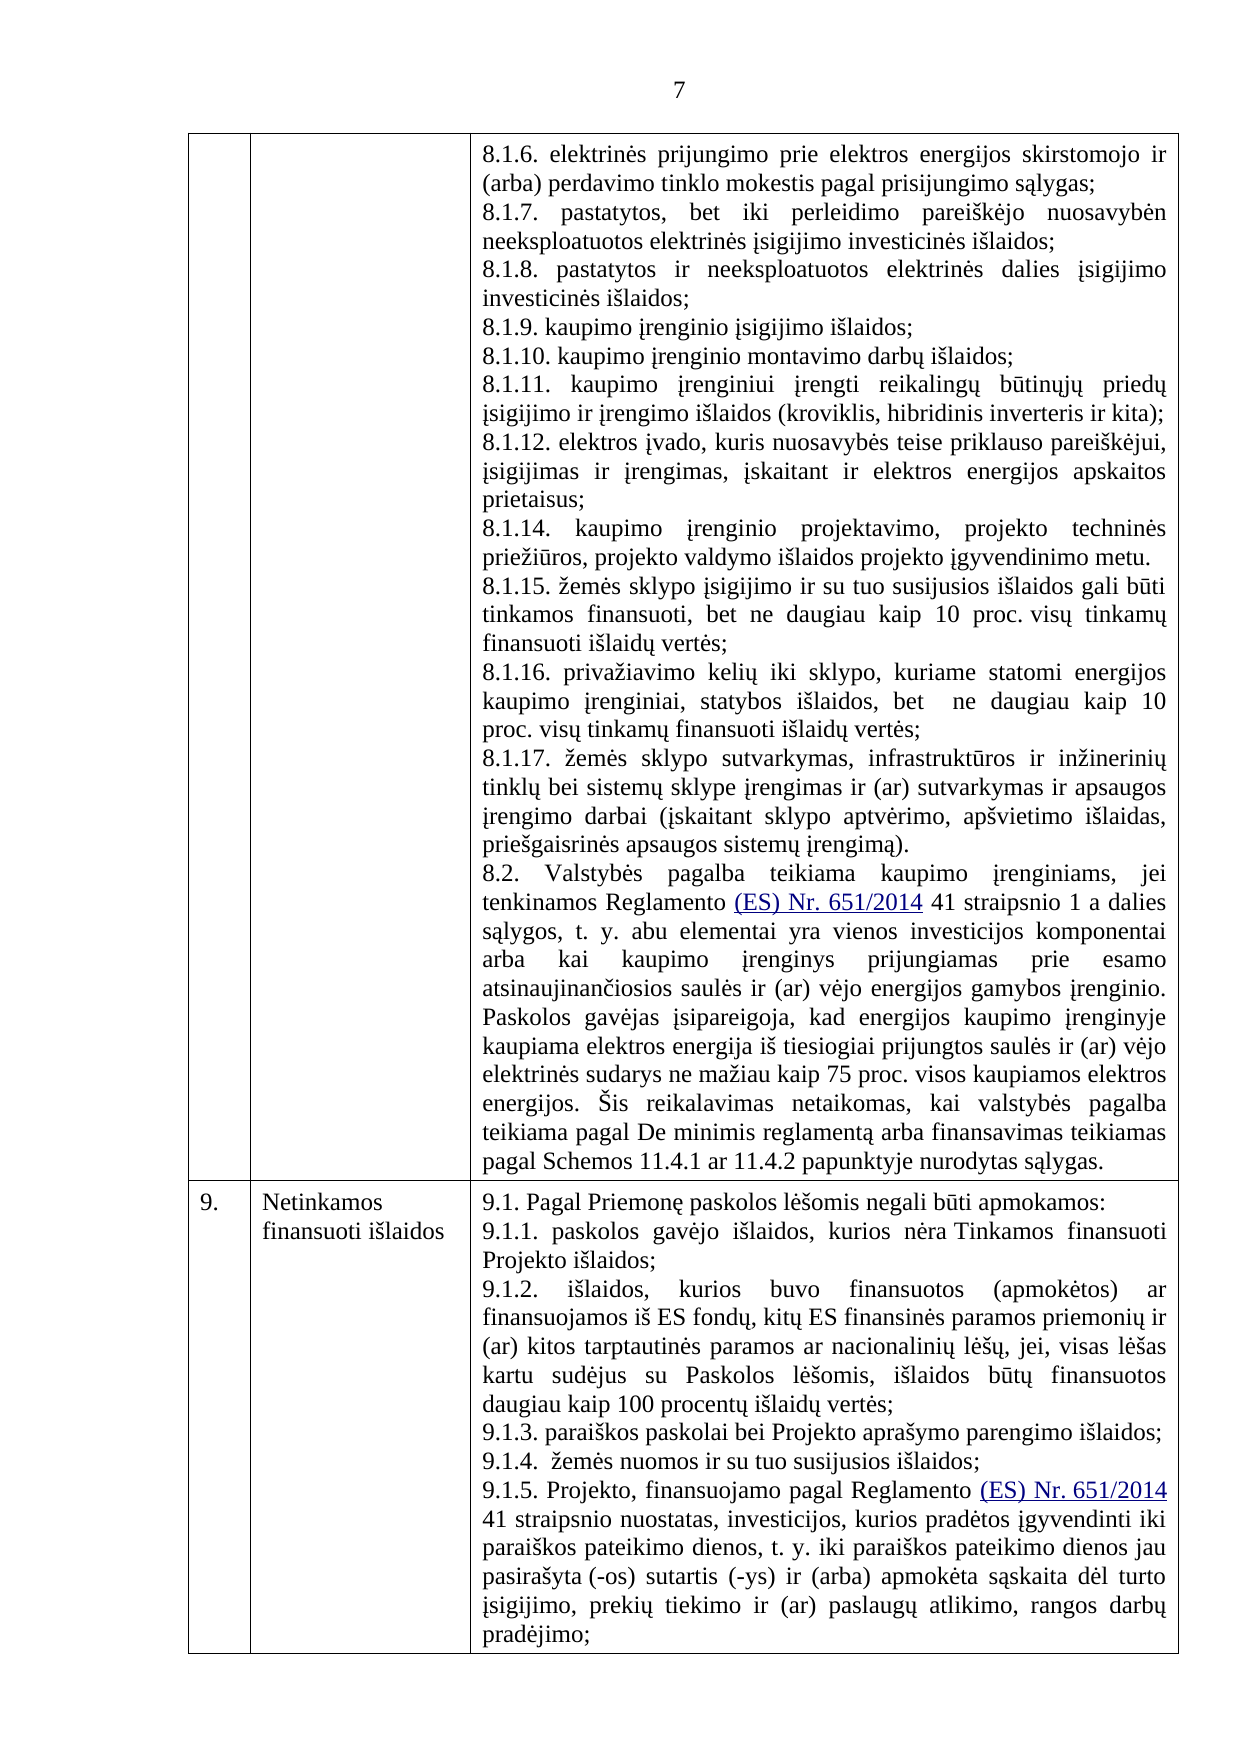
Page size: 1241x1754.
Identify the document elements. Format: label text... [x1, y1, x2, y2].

table_cell [251, 134, 470, 1180]
table_cell 9.1. Pagal Priemonę paskolos lėšomis negali būti apmokamos: 9.1.1. paskolos gavėjo išlaidos, kurios nėra Tinkamos finansuoti Projekto išlaidos; 9.1.2. išlaidos, kurios buvo finansuotos (apmokėtos) ar finansuojamos iš ES fondų, kitų ES finansinės paramos priemonių ir (ar) kitos tarptautinės paramos ar nacionalinių lėšų, jei, visas lėšas kartu sudėjus su Paskolos lėšomis, išlaidos būtų finansuotos daugiau kaip 100 procentų išlaidų vertės; 9.1.3. paraiškos paskolai bei Projekto aprašymo parengimo išlaidos; 9.1.4. žemės nuomos ir su tuo susijusios išlaidos; 9.1.5. Projekto, finansuojamo pagal Reglamento (ES) Nr. 651/2014 41 straipsnio nuostatas, investicijos, kurios pradėtos įgyvendinti iki paraiškos pateikimo dienos, t. y. iki paraiškos pateikimo dienos jau pasirašyta (-os) sutartis (-ys) ir (arba) apmokėta sąskaita dėl turto įsigijimo, prekių tiekimo ir (ar) paslaugų atlikimo, rangos darbų pradėjimo; [471, 1181, 1178, 1653]
table_cell [189, 134, 250, 1180]
table_cell 8.1.6. elektrinės prijungimo prie elektros energijos skirstomojo ir (arba) perdavimo tinklo mokestis pagal prisijungimo sąlygas; 8.1.7. pastatytos, bet iki perleidimo pareiškėjo nuosavybėn neeksploatuotos elektrinės įsigijimo investicinės išlaidos; 8.1.8. pastatytos ir neeksploatuotos elektrinės dalies įsigijimo investicinės išlaidos; 8.1.9. kaupimo įrenginio įsigijimo išlaidos; 8.1.10. kaupimo įrenginio montavimo darbų išlaidos; 8.1.11. kaupimo įrenginiui įrengti reikalingų būtinųjų priedų įsigijimo ir įrengimo išlaidos (kroviklis, hibridinis inverteris ir kita); 8.1.12. elektros įvado, kuris nuosavybės teise priklauso pareiškėjui, įsigijimas ir įrengimas, įskaitant ir elektros energijos apskaitos prietaisus; 8.1.14. kaupimo įrenginio projektavimo, projekto techninės priežiūros, projekto valdymo išlaidos projekto įgyvendinimo metu. 8.1.15. žemės sklypo įsigijimo ir su tuo susijusios išlaidos gali būti tinkamos finansuoti, bet ne daugiau kaip 10 proc. visų tinkamų finansuoti išlaidų vertės; 8.1.16. privažiavimo kelių iki sklypo, kuriame statomi energijos kaupimo įrenginiai, statybos išlaidos, bet ne daugiau kaip 10 proc. visų tinkamų finansuoti išlaidų vertės; 8.1.17. žemės sklypo sutvarkymas, infrastruktūros ir inžinerinių tinklų bei sistemų sklype įrengimas ir (ar) sutvarkymas ir apsaugos įrengimo darbai (įskaitant sklypo aptvėrimo, apšvietimo išlaidas, priešgaisrinės apsaugos sistemų įrengimą). 8.2. Valstybės pagalba teikiama kaupimo įrenginiams, jei tenkinamos Reglamento (ES) Nr. 651/2014 41 straipsnio 1 a dalies sąlygos, t. y. abu elementai yra vienos investicijos komponentai arba kai kaupimo įrenginys prijungiamas prie esamo atsinaujinančiosios saulės ir (ar) vėjo energijos gamybos įrenginio. Paskolos gavėjas įsipareigoja, kad energijos kaupimo įrenginyje kaupiama elektros energija iš tiesiogiai prijungtos saulės ir (ar) vėjo elektrinės sudarys ne mažiau kaip 75 proc. visos kaupiamos elektros energijos. Šis reikalavimas netaikomas, kai valstybės pagalba teikiama pagal De minimis reglamentą arba finansavimas teikiamas pagal Schemos 11.4.1 ar 11.4.2 papunktyje nurodytas sąlygas. [471, 134, 1178, 1180]
table_cell Netinkamos finansuoti išlaidos [251, 1181, 470, 1653]
table_cell 9. [189, 1181, 250, 1653]
